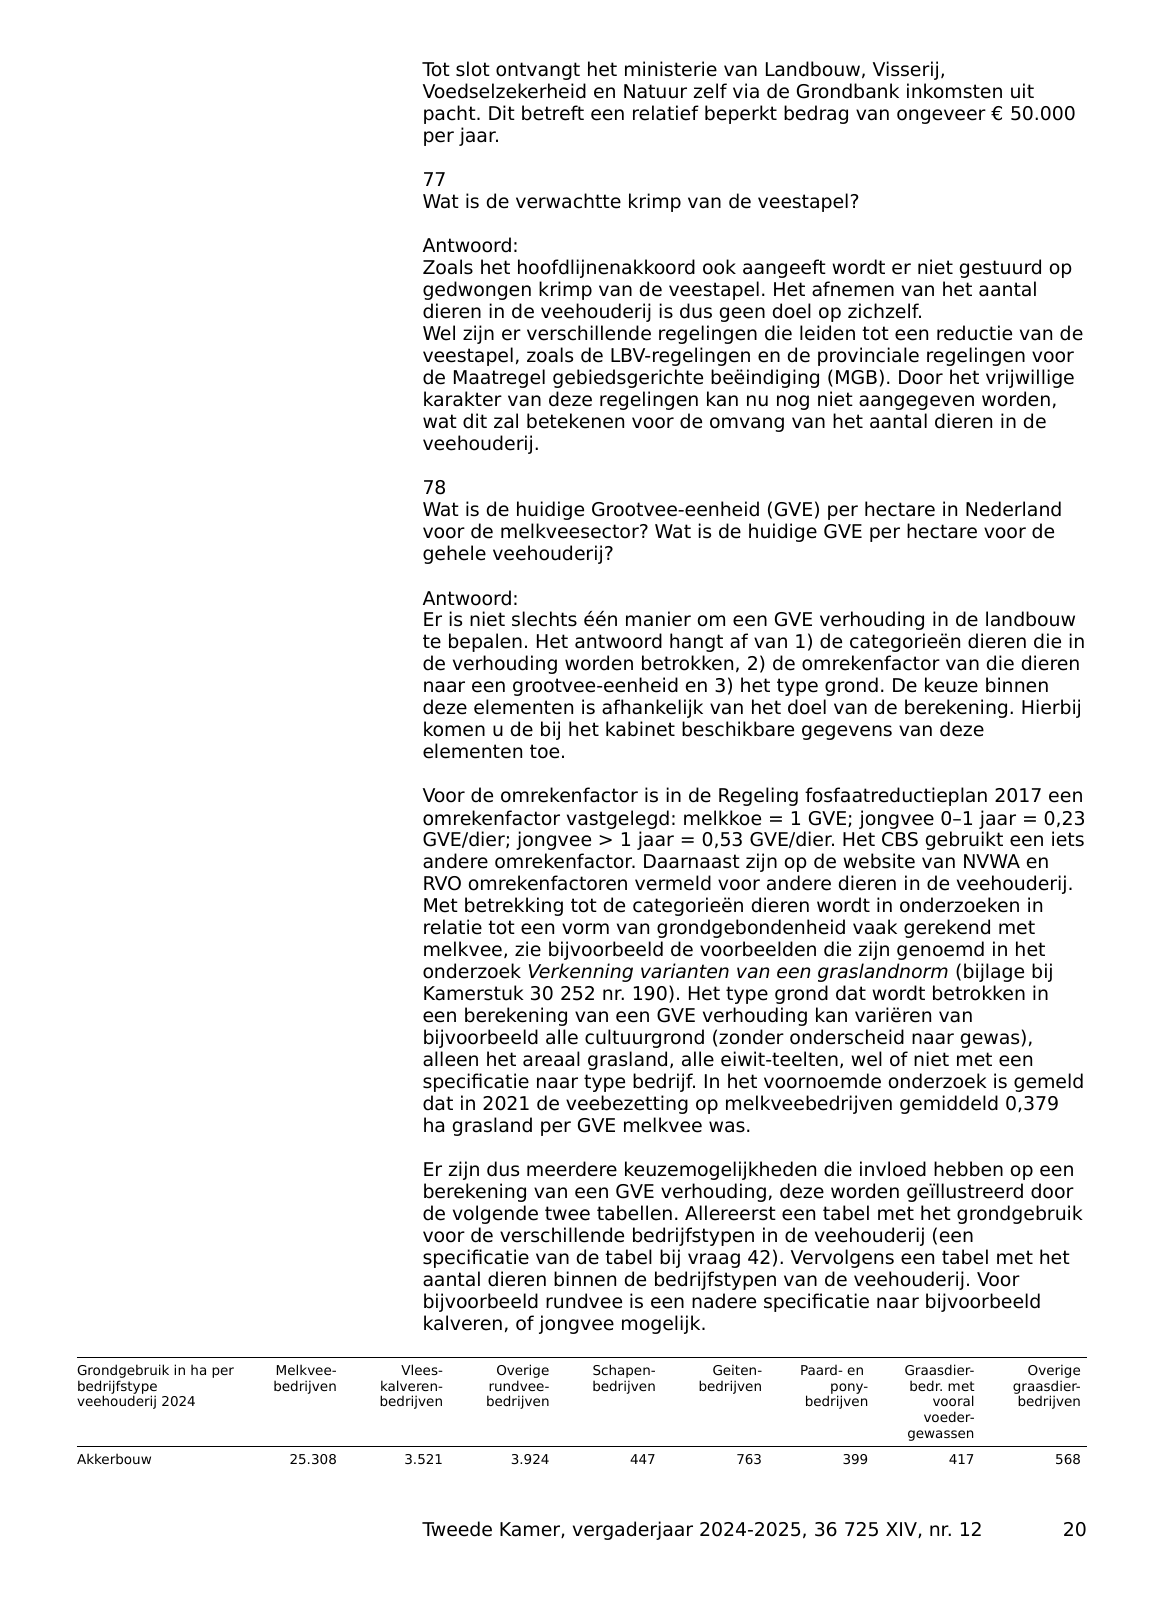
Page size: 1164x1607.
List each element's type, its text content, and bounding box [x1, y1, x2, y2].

text Antwoord: [422, 587, 1087, 609]
table_cell Akkerbouw [77, 1447, 236, 1467]
table_cell 399 [768, 1447, 874, 1467]
text Tot slot ontvangt het ministerie van Landbouw, Visserij, Voedselzekerheid en Natuur zelf via de Grondbank inkomsten uit pacht. Dit betreft een relatief beperkt bedrag van ongeveer € 50.000 per jaar. [422, 59, 1087, 147]
table_cell 568 [980, 1447, 1087, 1467]
table_header Overige graasdier-bedrijven [980, 1358, 1087, 1446]
text Wel zijn er verschillende regelingen die leiden tot een reductie van de veestapel, zoals de LBV-regelingen en de provinciale regelingen voor de Maatregel gebiedsgerichte beëindiging (MGB). Door het vrijwillige karakter van deze regelingen kan nu nog niet aangegeven worden, wat dit zal betekenen voor de omvang van het aantal dieren in de veehouderij. [422, 323, 1087, 455]
table_cell 447 [555, 1447, 661, 1467]
text Wat is de huidige Grootvee-eenheid (GVE) per hectare in Nederland voor de melkveesector? Wat is de huidige GVE per hectare voor de gehele veehouderij? [422, 499, 1087, 565]
table_cell 3.924 [449, 1447, 555, 1467]
table_cell 417 [874, 1447, 980, 1467]
text Er zijn dus meerdere keuzemogelijkheden die invloed hebben op een berekening van een GVE verhouding, deze worden geïllustreerd door de volgende twee tabellen. Allereerst een tabel met het grondgebruik voor de verschillende bedrijfstypen in de veehouderij (een specificatie van de tabel bij vraag 42). Vervolgens een tabel met het aantal dieren binnen de bedrijfstypen van de veehouderij. Voor bijvoorbeeld rundvee is een nadere specificatie naar bijvoorbeeld kalveren, of jongvee mogelijk. [422, 1159, 1087, 1335]
table_header Schapen-bedrijven [555, 1358, 661, 1446]
table_header Melkvee-bedrijven [236, 1358, 342, 1446]
text Zoals het hoofdlijnenakkoord ook aangeeft wordt er niet gestuurd op gedwongen krimp van de veestapel. Het afnemen van het aantal dieren in de veehouderij is dus geen doel op zichzelf. [422, 257, 1087, 323]
table_cell 3.521 [343, 1447, 449, 1467]
text Voor de omrekenfactor is in de Regeling fosfaatreductieplan 2017 een omrekenfactor vastgelegd: melkkoe = 1 GVE; jongvee 0–1 jaar = 0,23 GVE/dier; jongvee > 1 jaar = 0,53 GVE/dier. Het CBS gebruikt een iets andere omrekenfactor. Daarnaast zijn op de website van NVWA en RVO omrekenfactoren vermeld voor andere dieren in de veehouderij. Met betrekking tot de categorieën dieren wordt in onderzoeken in relatie tot een vorm van grondgebondenheid vaak gerekend met melkvee, zie bijvoorbeeld de voorbeelden die zijn genoemd in het onderzoek Verkenning varianten van een graslandnorm (bijlage bij Kamerstuk 30 252 nr. 190). Het type grond dat wordt betrokken in een berekening van een GVE verhouding kan variëren van bijvoorbeeld alle cultuurgrond (zonder onderscheid naar gewas), alleen het areaal grasland, alle eiwit-teelten, wel of niet met een specificatie naar type bedrijf. In het voornoemde onderzoek is gemeld dat in 2021 de veebezetting op melkveebedrijven gemiddeld 0,379 ha grasland per GVE melkvee was. [422, 785, 1087, 1137]
table_header Overige rundvee-bedrijven [449, 1358, 555, 1446]
table_header Graasdier-bedr. met vooral voeder-gewassen [874, 1358, 980, 1446]
text Er is niet slechts één manier om een GVE verhouding in de landbouw te bepalen. Het antwoord hangt af van 1) de categorieën dieren die in de verhouding worden betrokken, 2) de omrekenfactor van die dieren naar een grootvee-eenheid en 3) het type grond. De keuze binnen deze elementen is afhankelijk van het doel van de berekening. Hierbij komen u de bij het kabinet beschikbare gegevens van deze elementen toe. [422, 609, 1087, 763]
text Antwoord: [422, 235, 1087, 257]
table_header Geiten-bedrijven [661, 1358, 768, 1446]
table_cell 763 [661, 1447, 768, 1467]
table_header Grondgebruik in ha per bedrijfstype veehouderij 2024 [77, 1358, 236, 1446]
text 77 [422, 169, 1087, 191]
text Wat is de verwachtte krimp van de veestapel? [422, 191, 1087, 213]
text 78 [422, 477, 1087, 499]
table_cell 25.308 [236, 1447, 342, 1467]
table_header Vlees-kalveren-bedrijven [343, 1358, 449, 1446]
table_header Paard- en pony- bedrijven [768, 1358, 874, 1446]
